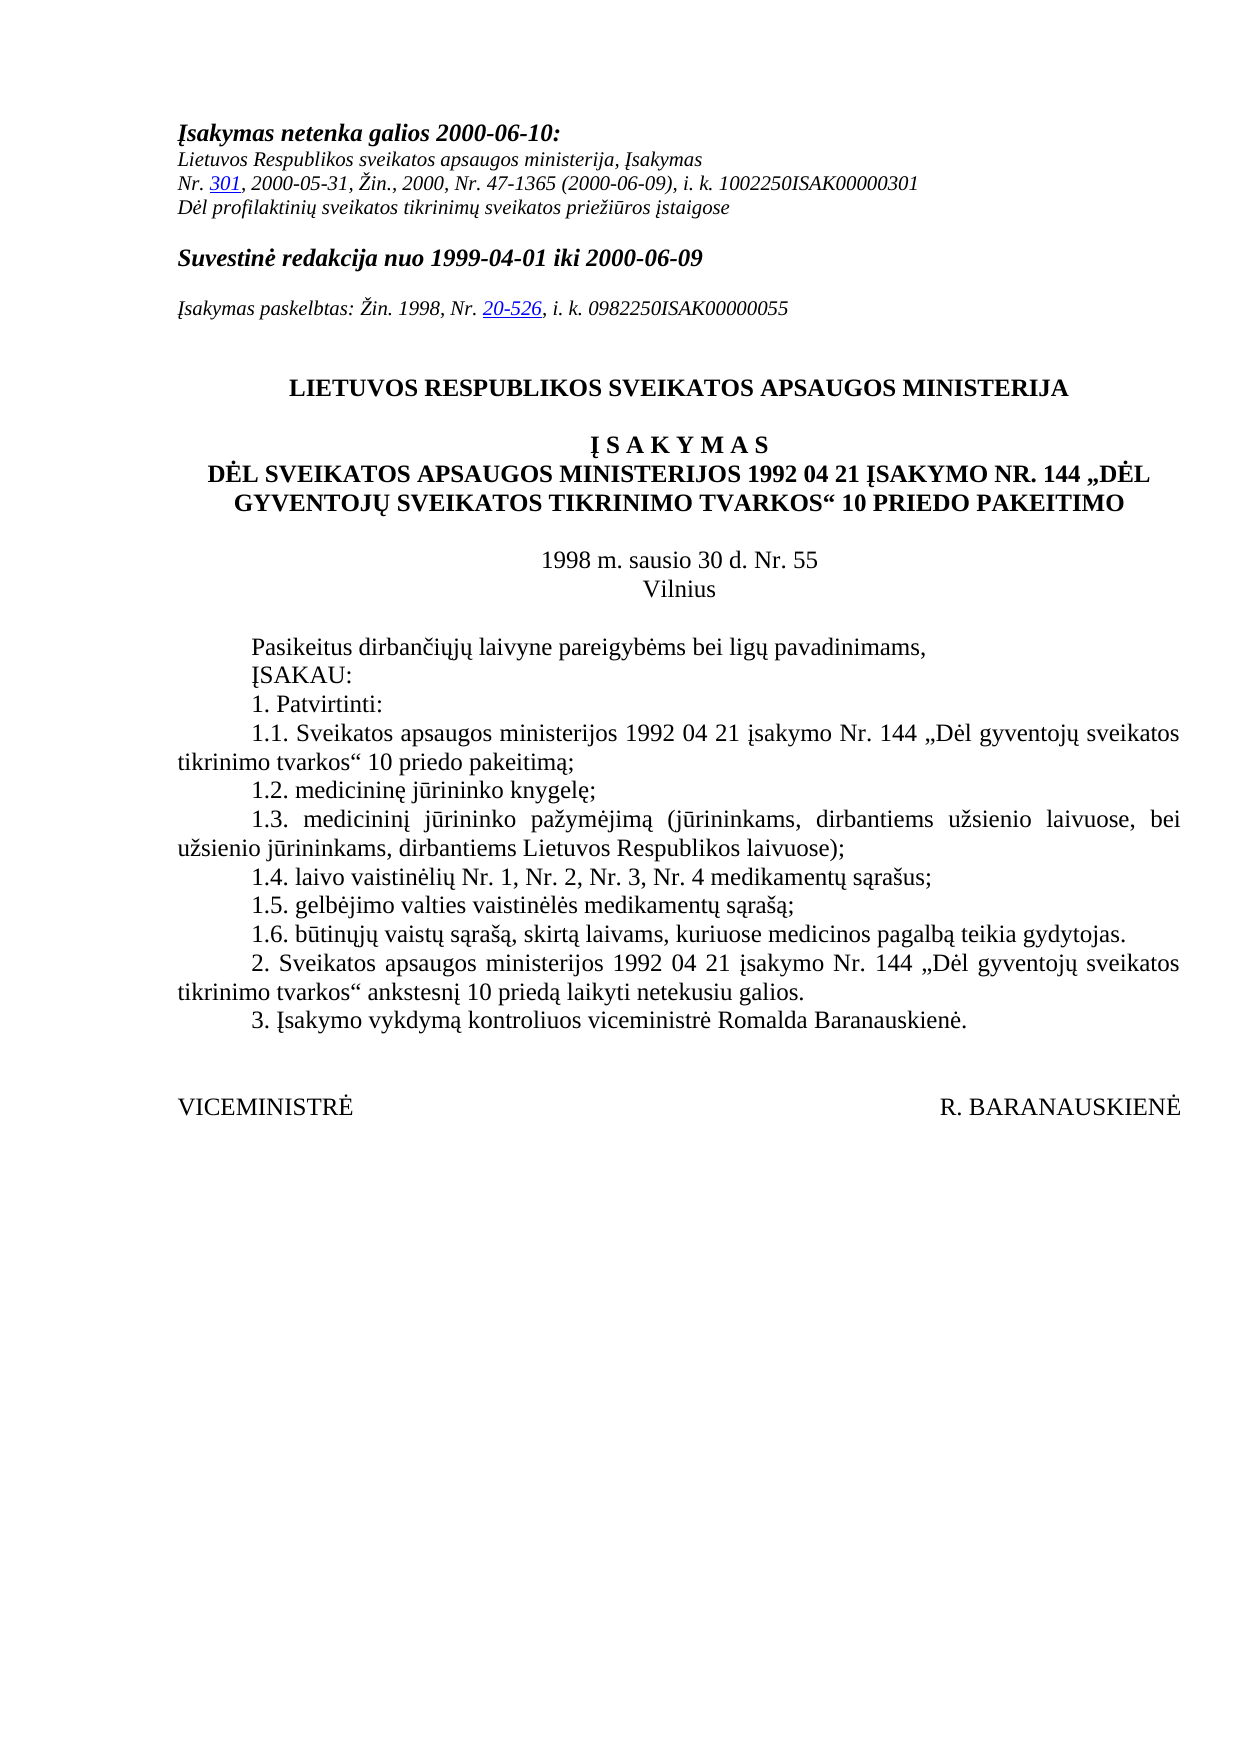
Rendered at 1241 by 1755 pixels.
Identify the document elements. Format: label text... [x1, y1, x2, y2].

text Įsakymas netenka galios 2000-06-10: [177, 118, 1181, 147]
text 1.5. gelbėjimo valties vaistinėlės medikamentų sąrašą; [177, 890, 1181, 919]
text Pasikeitus dirbančiųjų laivyne pareigybėms bei ligų pavadinimams, [177, 632, 1181, 660]
text 1998 m. sausio 30 d. Nr. 55 [177, 545, 1181, 574]
text Viceministrė R. Baranauskienė [177, 1092, 1181, 1120]
text ĮSAKAU: [177, 660, 1181, 689]
text 1.2. medicininę jūrininko knygelę; [177, 775, 1181, 804]
text 1.6. būtinųjų vaistų sąrašą, skirtą laivams, kuriuose medicinos pagalbą teikia gydytojas. [177, 919, 1181, 948]
text 1.1. Sveikatos apsaugos ministerijos 1992 04 21 įsakymo Nr. 144 „Dėl gyventojų sveikatos tikrinimo tvarkos“ 10 priedo pakeitimą; [177, 718, 1181, 775]
text Suvestinė redakcija nuo 1999-04-01 iki 2000-06-09 [177, 243, 1181, 272]
text DĖL SVEIKATOS APSAUGOS MINISTERIJOS 1992 04 21 ĮSAKYMO NR. 144 „DĖL GYVENTOJŲ SVEIKATOS TIKRINIMO TVARKOS“ 10 PRIEDO PAKEITIMO [177, 459, 1181, 517]
text 1.4. laivo vaistinėlių Nr. 1, Nr. 2, Nr. 3, Nr. 4 medikamentų sąrašus; [177, 862, 1181, 890]
text 1.3. medicininį jūrininko pažymėjimą (jūrininkams, dirbantiems užsienio laivuose, bei užsienio jūrininkams, dirbantiems Lietuvos Respublikos laivuose); [177, 804, 1181, 862]
text 3. Įsakymo vykdymą kontroliuos viceministrė Romalda Baranauskienė. [177, 1005, 1181, 1034]
text 1. Patvirtinti: [177, 689, 1181, 718]
text Vilnius [177, 574, 1181, 603]
text Įsakymas paskelbtas: Žin. 1998, Nr. 20-526, i. k. 0982250ISAK00000055 [177, 296, 1181, 320]
text Dėl profilaktinių sveikatos tikrinimų sveikatos priežiūros įstaigose [177, 195, 1181, 219]
text LIETUVOS RESPUBLIKOS SVEIKATOS APSAUGOS MINISTERIJA [177, 373, 1181, 402]
text Lietuvos Respublikos sveikatos apsaugos ministerija, Įsakymas [177, 147, 1181, 171]
text Į S A K Y M A S [177, 430, 1181, 459]
text 2. Sveikatos apsaugos ministerijos 1992 04 21 įsakymo Nr. 144 „Dėl gyventojų sveikatos tikrinimo tvarkos“ ankstesnį 10 priedą laikyti netekusiu galios. [177, 948, 1181, 1005]
text Nr. 301, 2000-05-31, Žin., 2000, Nr. 47-1365 (2000-06-09), i. k. 1002250ISAK00000301 [177, 171, 1181, 195]
